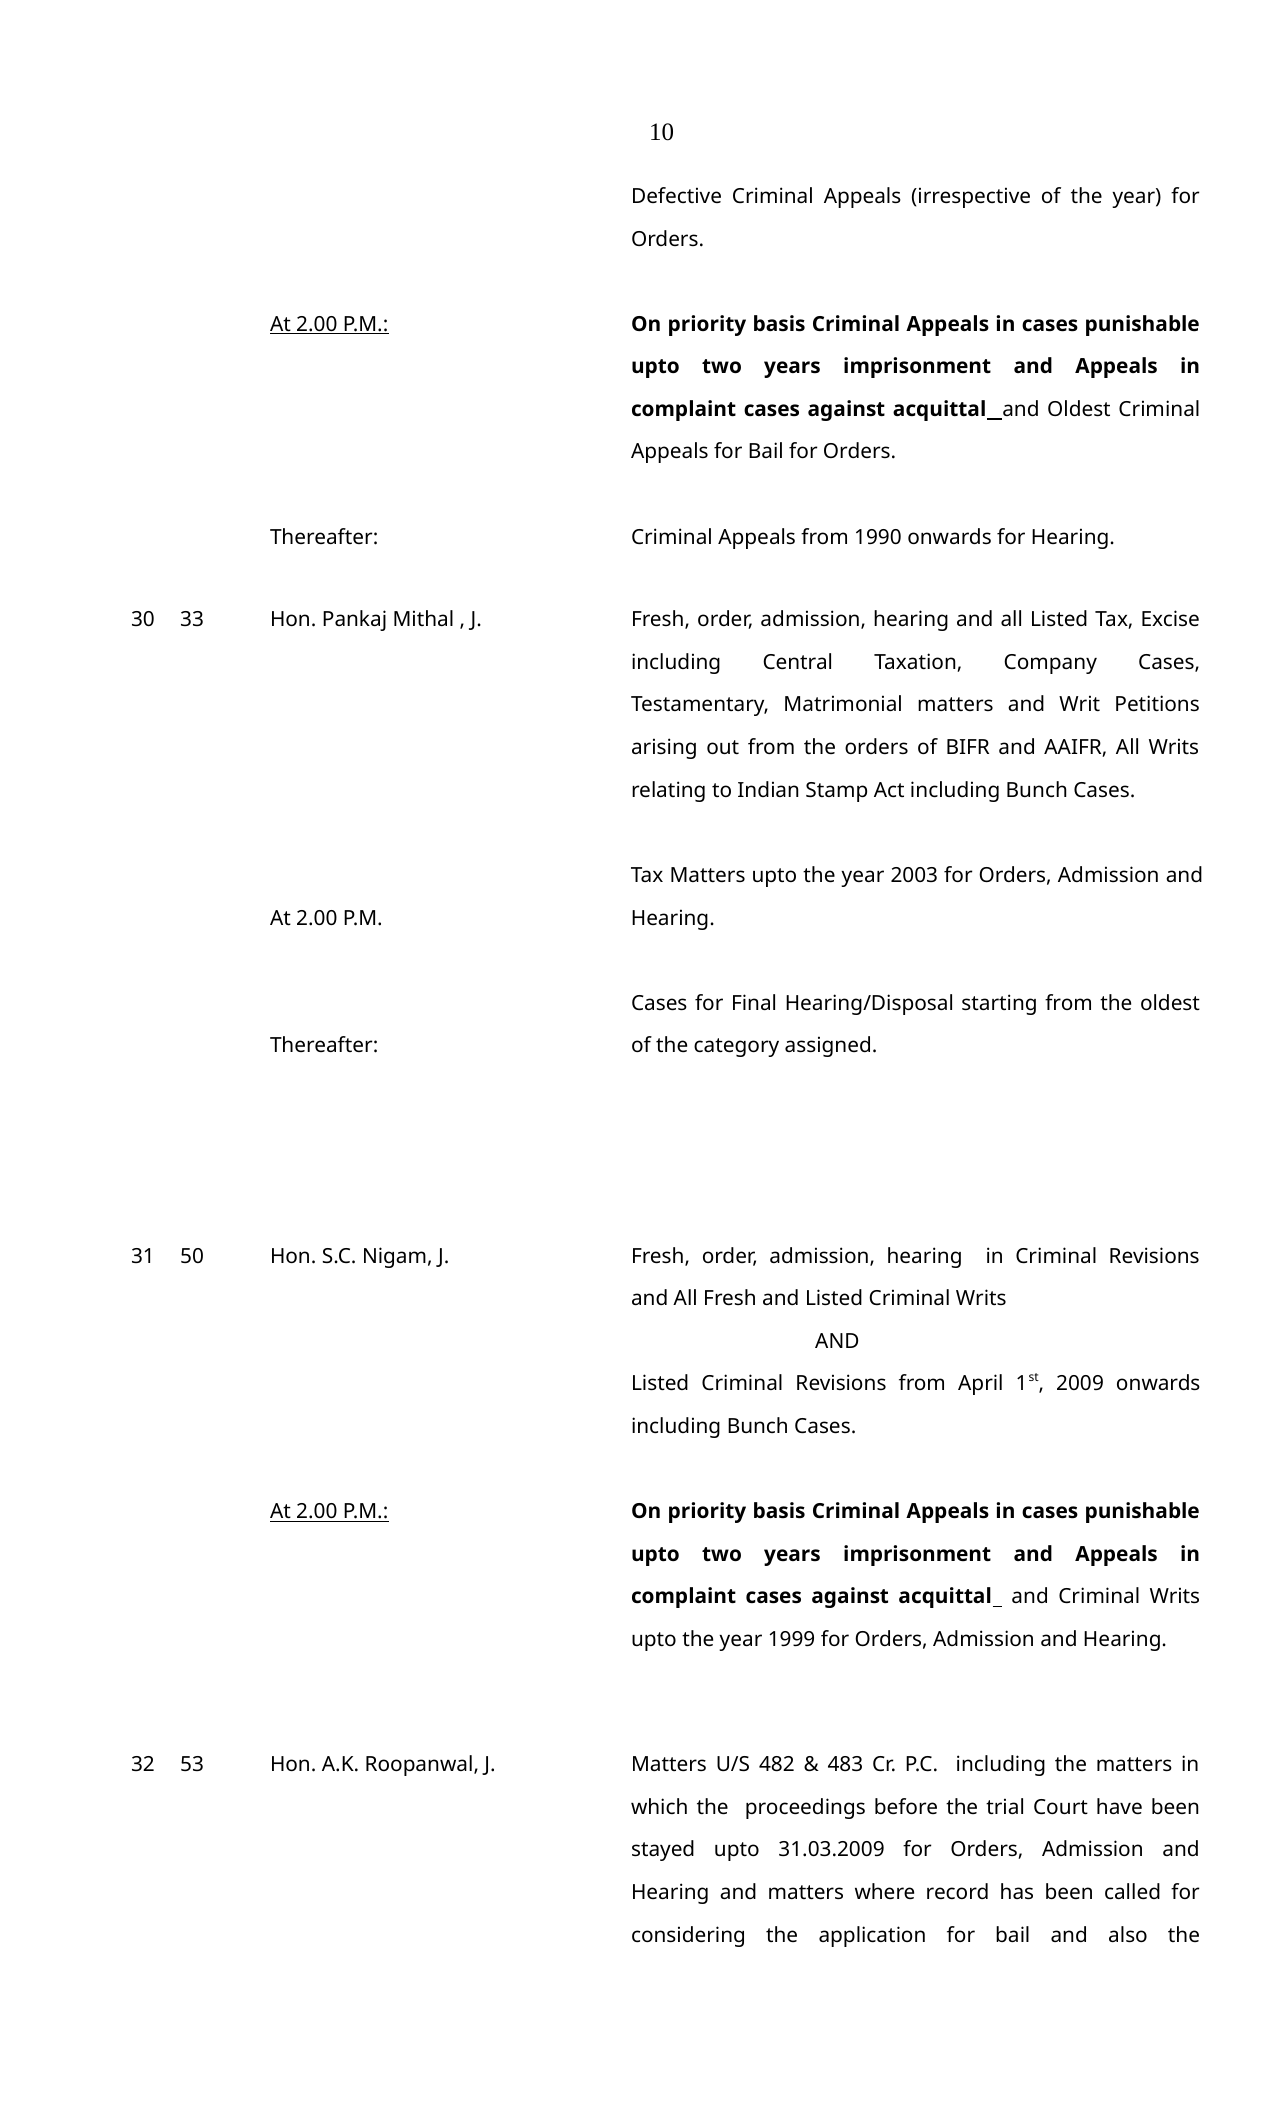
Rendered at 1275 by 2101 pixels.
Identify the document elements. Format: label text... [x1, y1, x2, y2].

table_cell Fresh, order, admission, hearing and all Listed Tax, Excise including Central Taxation, Company Cases, Testamentary, Matrimonial matters and Writ Petitions arising out from the orders of BIFR and AAIFR, All Writs relating to Indian Stamp Act including Bunch Cases. Tax Matters upto the year 2003 for Orders, Admission and Hearing. Cases for Final Hearing/Disposal starting from the oldest of the category assigned. [625, 599, 1206, 1235]
table_cell 50 [174, 1235, 264, 1743]
table_cell Fresh, order, admission, hearing in Criminal Revisions and All Fresh and Listed Criminal Writs AND Listed Criminal Revisions from April 1st, 2009 onwards including Bunch Cases. On priority basis Criminal Appeals in cases punishable upto two years imprisonment and Appeals in complaint cases against acquittal and Criminal Writs upto the year 1999 for Orders, Admission and Hearing. [625, 1235, 1206, 1743]
table_cell 32 [125, 1744, 174, 1954]
table_cell [125, 175, 174, 599]
table_cell Defective Criminal Appeals (irrespective of the year) for Orders. On priority basis Criminal Appeals in cases punishable upto two years imprisonment and Appeals in complaint cases against acquittal and Oldest Criminal Appeals for Bail for Orders. Criminal Appeals from 1990 onwards for Hearing. [625, 175, 1206, 599]
table_cell 33 [174, 599, 264, 1235]
table_cell Hon. S.C. Nigam, J. At 2.00 P.M.: [264, 1235, 625, 1743]
table_cell 53 [174, 1744, 264, 1954]
table_cell Hon. Pankaj Mithal , J. At 2.00 P.M. Thereafter: [264, 599, 625, 1235]
table_cell At 2.00 P.M.: Thereafter: [264, 175, 625, 599]
table_cell [174, 175, 264, 599]
table_cell Hon. A.K. Roopanwal, J. [264, 1744, 625, 1954]
table_cell Matters U/S 482 & 483 Cr. P.C. including the matters in which the proceedings before the trial Court have been stayed upto 31.03.2009 for Orders, Admission and Hearing and matters where record has been called for considering the application for bail and also the [625, 1744, 1206, 1954]
table_cell 30 [125, 599, 174, 1235]
table_cell 31 [125, 1235, 174, 1743]
